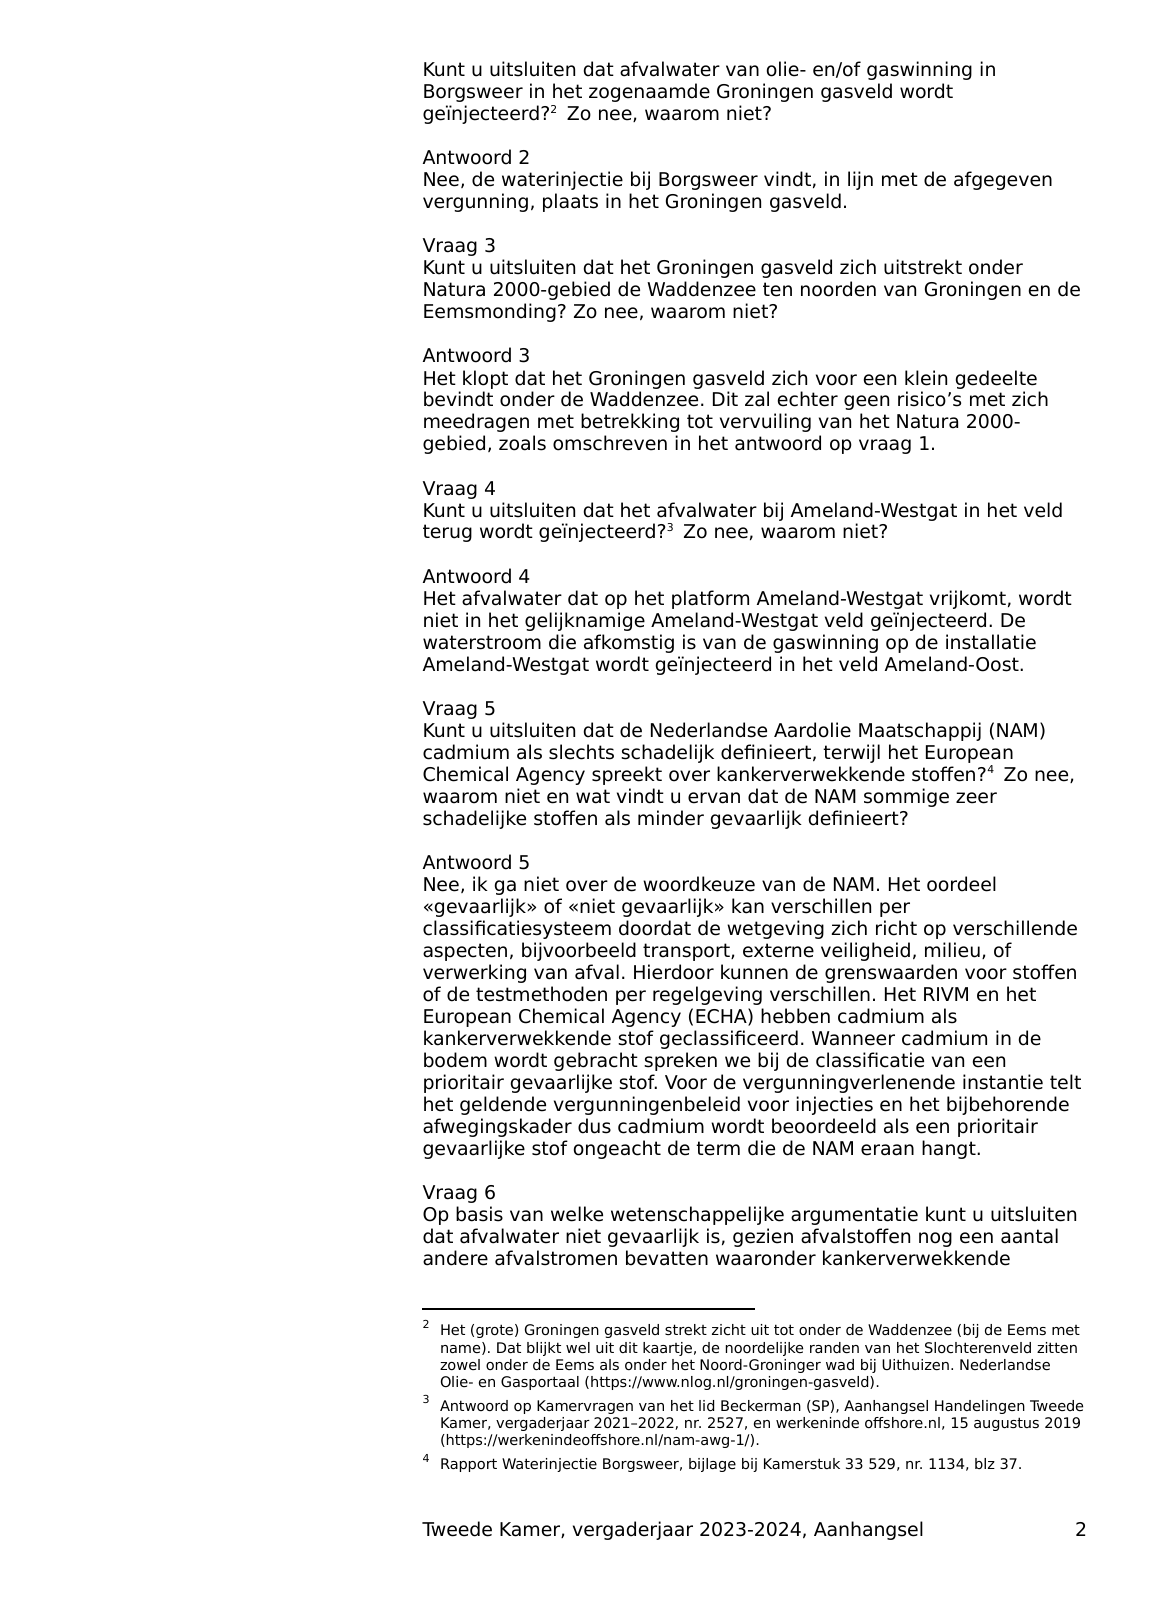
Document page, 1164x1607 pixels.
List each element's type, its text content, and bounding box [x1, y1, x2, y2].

text Op basis van welke wetenschappelijke argumentatie kunt u uitsluiten dat afvalwater niet gevaarlijk is, gezien afvalstoffen nog een aantal andere afvalstromen bevatten waaronder kankerverwekkende [422, 1204, 1087, 1269]
text Het afvalwater dat op het platform Ameland-Westgat vrijkomt, wordt niet in het gelijknamige Ameland-Westgat veld geïnjecteerd. De waterstroom die afkomstig is van de gaswinning op de installatie Ameland-Westgat wordt geïnjecteerd in het veld Ameland-Oost. [422, 588, 1087, 676]
text Vraag 5 [422, 698, 1087, 720]
text Antwoord 5 [422, 852, 1087, 874]
text Vraag 4 [422, 477, 1087, 499]
text Vraag 3 [422, 235, 1087, 257]
text Vraag 6 [422, 1182, 1087, 1204]
text Het (grote) Groningen gasveld strekt zicht uit tot onder de Waddenzee (bij de Eems met name). Dat blijkt wel uit dit kaartje, de noordelijke randen van het Slochterenveld zitten zowel onder de Eems als onder het Noord-Groninger wad bij Uithuizen. Nederlandse Olie- en Gasportaal (https://www.nlog.nl/groningen-gasveld). [422, 1318, 1087, 1391]
text Kunt u uitsluiten dat de Nederlandse Aardolie Maatschappij (NAM) cadmium als slechts schadelijk definieert, terwijl het European Chemical Agency spreekt over kankerverwekkende stoffen? Zo nee, waarom niet en wat vindt u ervan dat de NAM sommige zeer schadelijke stoffen als minder gevaarlijk definieert? [422, 720, 1087, 829]
text Antwoord 3 [422, 345, 1087, 367]
text Nee, ik ga niet over de woordkeuze van de NAM. Het oordeel «gevaarlijk» of «niet gevaarlijk» kan verschillen per classificatiesysteem doordat de wetgeving zich richt op verschillende aspecten, bijvoorbeeld transport, externe veiligheid, milieu, of verwerking van afval. Hierdoor kunnen de grenswaarden voor stoffen of de testmethoden per regelgeving verschillen. Het RIVM en het European Chemical Agency (ECHA) hebben cadmium als kankerverwekkende stof geclassificeerd. Wanneer cadmium in de bodem wordt gebracht spreken we bij de classificatie van een prioritair gevaarlijke stof. Voor de vergunningverlenende instantie telt het geldende vergunningenbeleid voor injecties en het bijbehorende afwegingskader dus cadmium wordt beoordeeld als een prioritair gevaarlijke stof ongeacht de term die de NAM eraan hangt. [422, 874, 1087, 1159]
text Rapport Waterinjectie Borgsweer, bijlage bij Kamerstuk 33 529, nr. 1134, blz 37. [422, 1452, 1087, 1474]
text Antwoord op Kamervragen van het lid Beckerman (SP), Aanhangsel Handelingen Tweede Kamer, vergaderjaar 2021–2022, nr. 2527, en werkeninde offshore.nl, 15 augustus 2019 (https://werkenindeoffshore.nl/nam-awg-1/). [422, 1393, 1087, 1449]
text Antwoord 4 [422, 566, 1087, 588]
text Nee, de waterinjectie bij Borgsweer vindt, in lijn met de afgegeven vergunning, plaats in het Groningen gasveld. [422, 169, 1087, 213]
text Kunt u uitsluiten dat afvalwater van olie- en/of gaswinning in Borgsweer in het zogenaamde Groningen gasveld wordt geïnjecteerd? Zo nee, waarom niet? [422, 59, 1087, 125]
text Kunt u uitsluiten dat het afvalwater bij Ameland-Westgat in het veld terug wordt geïnjecteerd? Zo nee, waarom niet? [422, 499, 1087, 543]
text Kunt u uitsluiten dat het Groningen gasveld zich uitstrekt onder Natura 2000-gebied de Waddenzee ten noorden van Groningen en de Eemsmonding? Zo nee, waarom niet? [422, 257, 1087, 323]
text Antwoord 2 [422, 147, 1087, 169]
text Het klopt dat het Groningen gasveld zich voor een klein gedeelte bevindt onder de Waddenzee. Dit zal echter geen risico’s met zich meedragen met betrekking tot vervuiling van het Natura 2000-gebied, zoals omschreven in het antwoord op vraag 1. [422, 367, 1087, 455]
